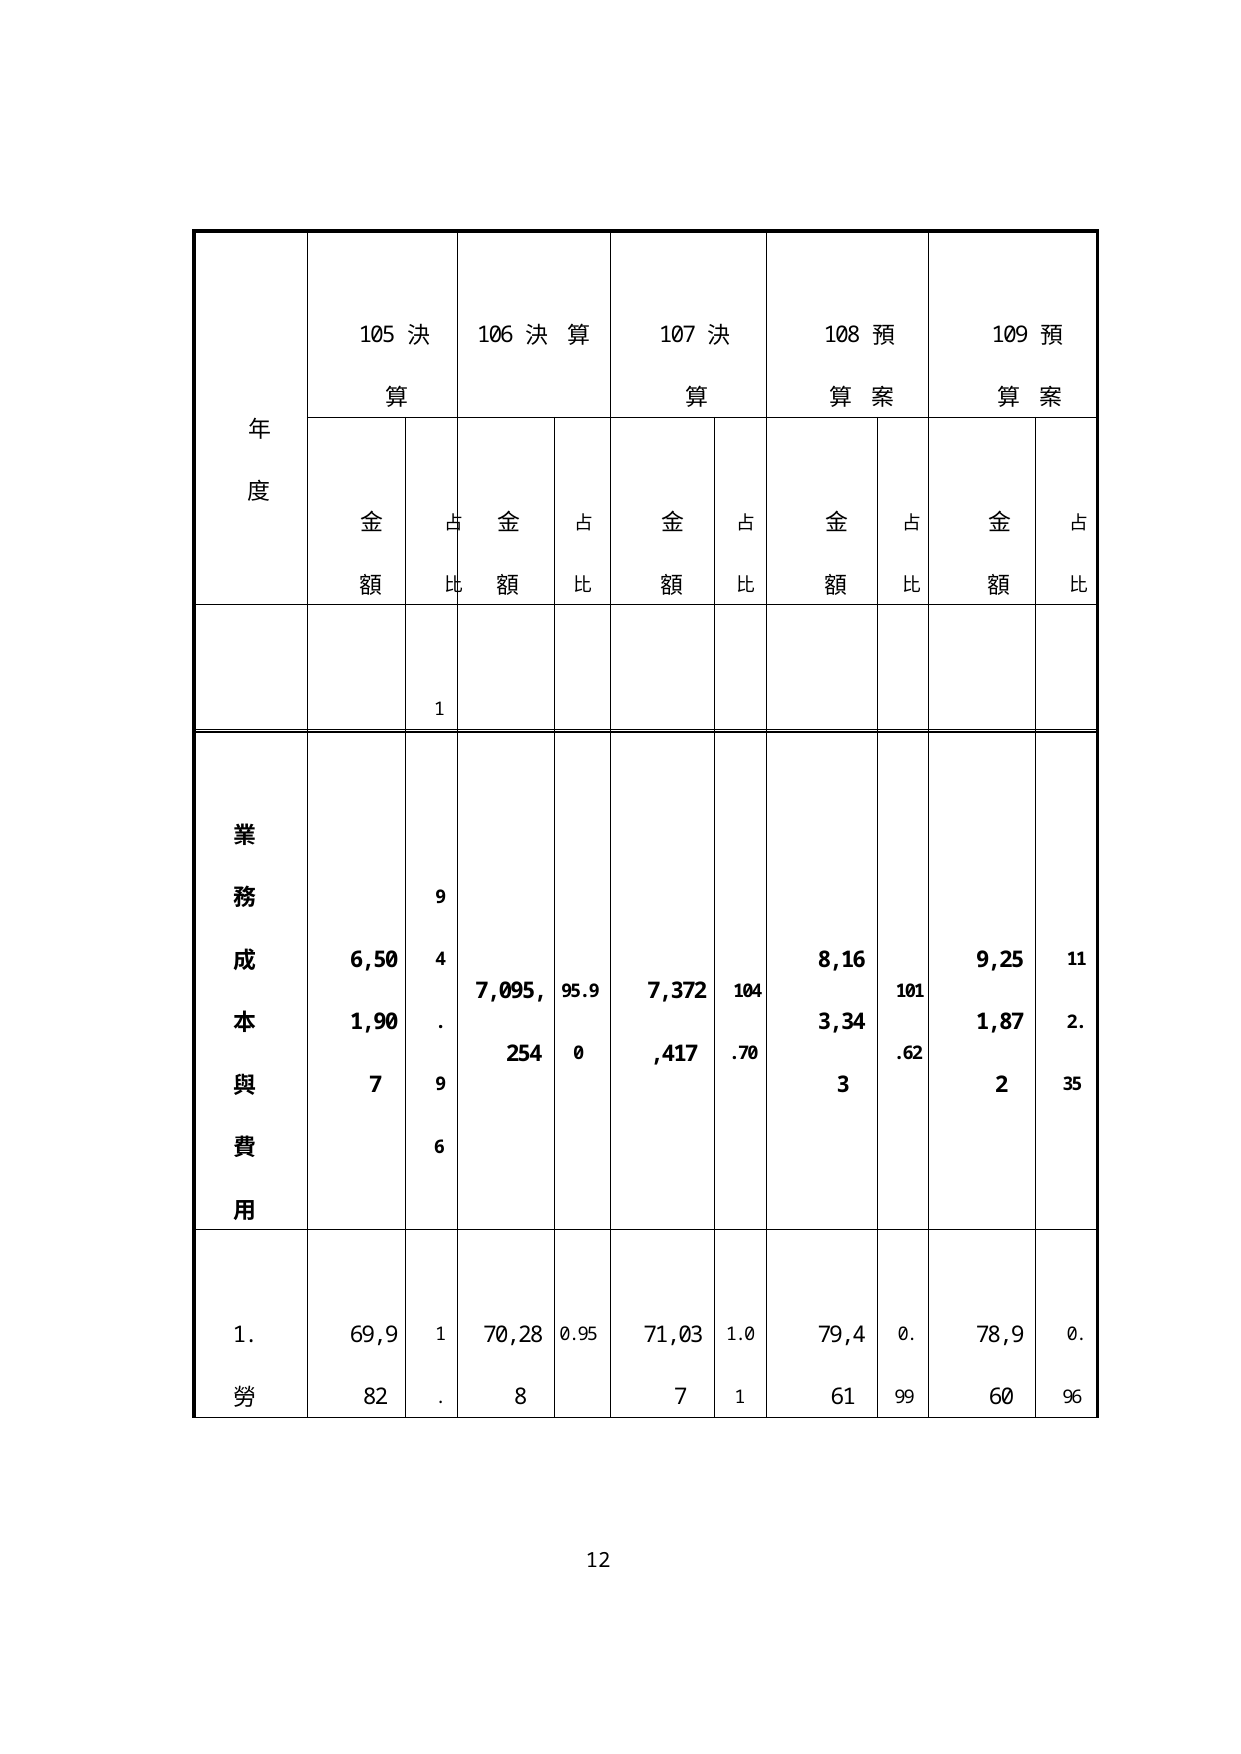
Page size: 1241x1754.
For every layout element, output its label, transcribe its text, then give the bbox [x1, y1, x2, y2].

table_cell 1.勞 [196, 1230, 307, 1417]
table_cell 1. [406, 1230, 457, 1417]
table_cell 78,960 [929, 1230, 1035, 1417]
table_cell 6,501,907 [308, 733, 405, 1229]
table_cell 金額 [458, 418, 554, 604]
table_cell 94.96 [406, 733, 457, 1229]
table_cell 7,372,417 [611, 733, 714, 1229]
table_cell 占比 [715, 418, 766, 604]
table_cell 金額 [611, 418, 714, 604]
table_cell [196, 605, 307, 729]
table_cell [458, 605, 554, 729]
table_cell [929, 605, 1035, 729]
table_cell 業務成本與費用 [196, 733, 307, 1229]
table_cell 金額 [767, 418, 877, 604]
table_cell 112.35 [1036, 733, 1096, 1229]
table_cell 71,037 [611, 1230, 714, 1417]
table_cell [878, 605, 928, 729]
table_cell 8,163,343 [767, 733, 877, 1229]
table_header 109預算案 [929, 233, 1096, 417]
table_cell 9,251,872 [929, 733, 1035, 1229]
table_header 106決算 [458, 233, 610, 417]
table_cell [308, 605, 405, 729]
table_header 105決算 [308, 233, 457, 417]
table_cell 0.95 [555, 1230, 610, 1417]
table_cell 0.96 [1036, 1230, 1096, 1417]
table_header 108預算案 [767, 233, 928, 417]
table_cell 1.01 [715, 1230, 766, 1417]
table_cell [715, 605, 766, 729]
table_cell 占比 [406, 418, 457, 604]
table_cell 0.99 [878, 1230, 928, 1417]
table_cell 7,095,254 [458, 733, 554, 1229]
table_cell 69,982 [308, 1230, 405, 1417]
table_header 107決算 [611, 233, 766, 417]
table_cell 金額 [929, 418, 1035, 604]
table_header 年度 [196, 233, 307, 604]
table_cell [611, 605, 714, 729]
table_cell 占比 [1036, 418, 1096, 604]
table_cell 95.90 [555, 733, 610, 1229]
table_cell 70,288 [458, 1230, 554, 1417]
table_cell [1036, 605, 1096, 729]
table_cell 79,461 [767, 1230, 877, 1417]
table_cell [767, 605, 877, 729]
table_cell 占比 [555, 418, 610, 604]
table_cell 104.70 [715, 733, 766, 1229]
table_cell 101.62 [878, 733, 928, 1229]
table_cell 金額 [308, 418, 405, 604]
table_cell [555, 605, 610, 729]
table_cell 1 [406, 605, 457, 729]
table_cell 占比 [878, 418, 928, 604]
